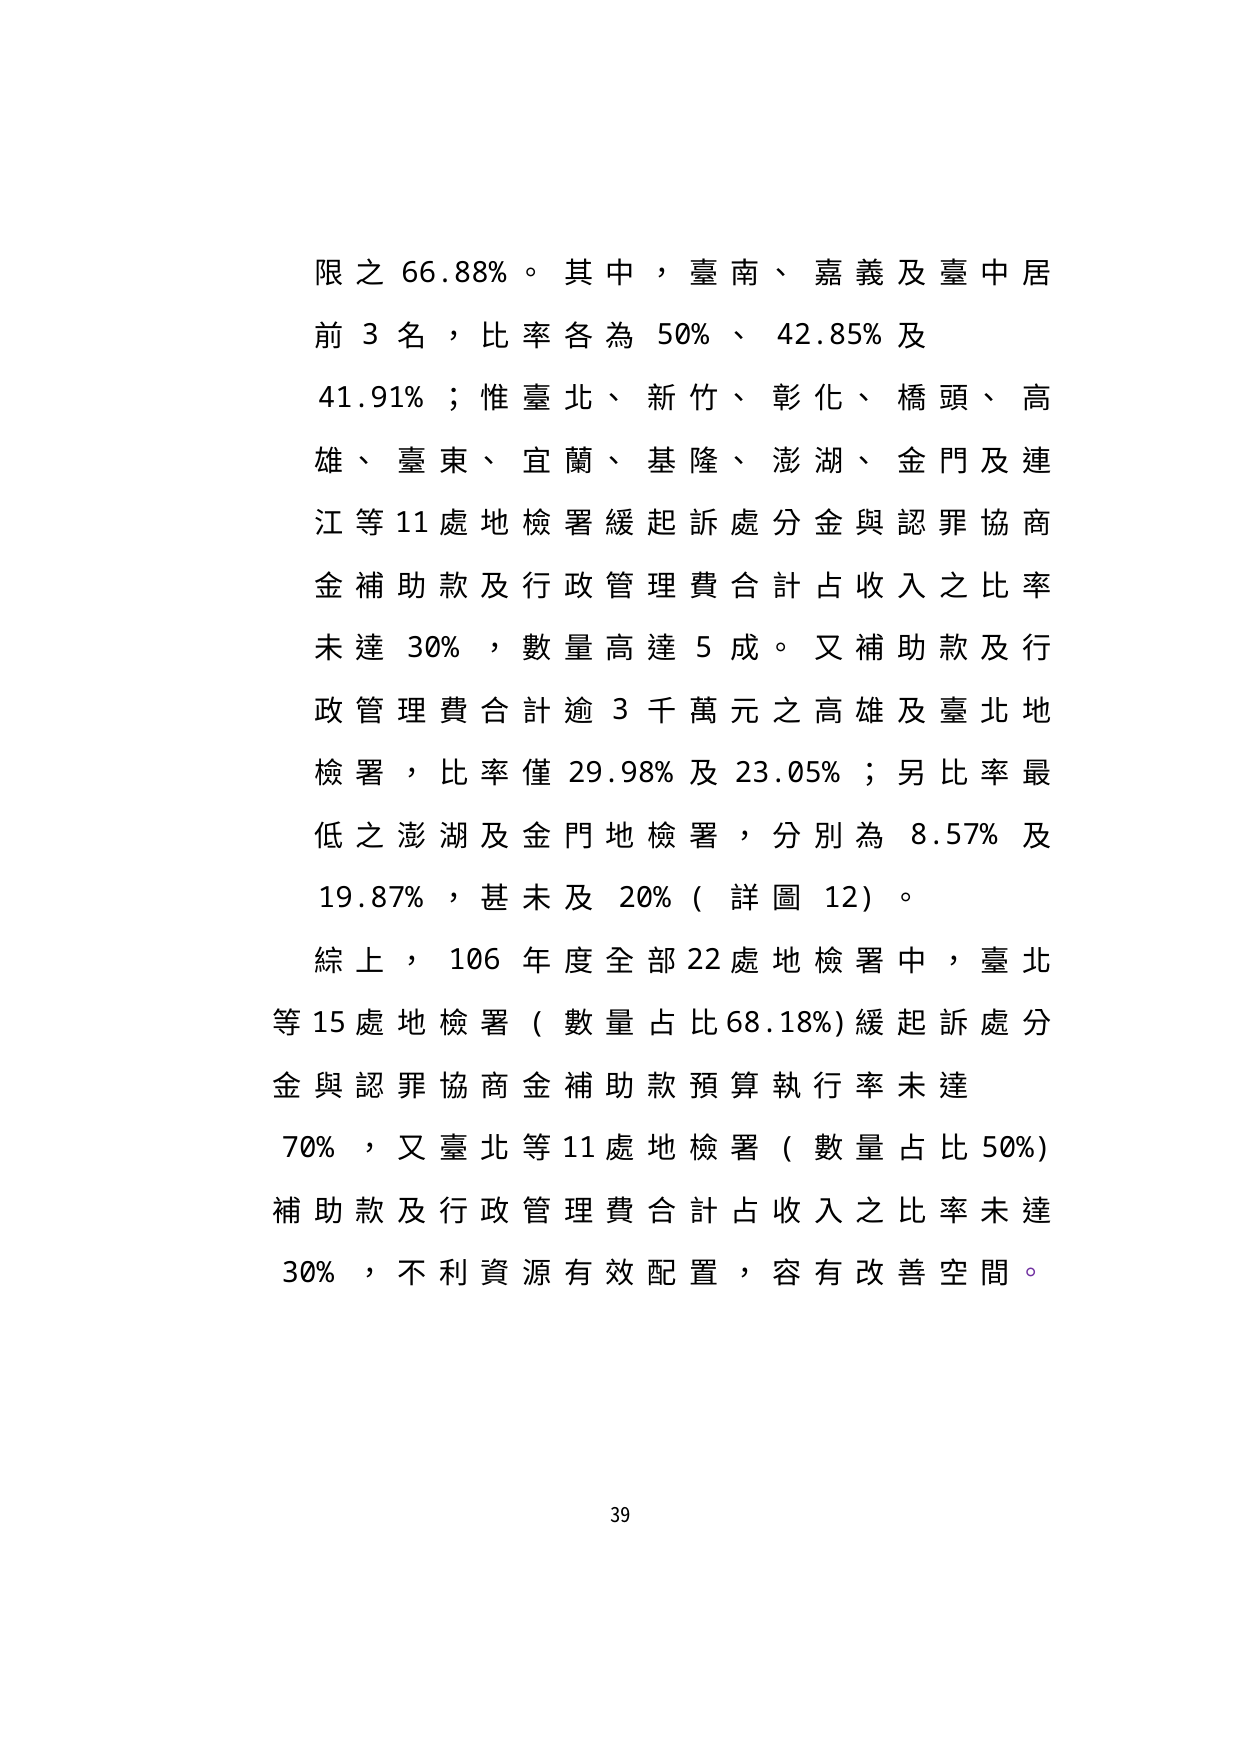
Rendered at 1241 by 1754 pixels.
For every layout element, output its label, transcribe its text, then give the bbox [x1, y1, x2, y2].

text 綜上，106年度全部22處地檢署中，臺北等15處地檢署(數量占比68.18%)緩起訴處分金與認罪協商金補助款預算執行率未達70%，又臺北等11處地檢署(數量占比50%)補助款及行政管理費合計占收入之比率未達30%，不利資源有效配置，容有改善空間。 [242, 917, 1058, 1292]
text 限之66.88%。其中，臺南、嘉義及臺中居前3名，比率各為50%、42.85%及41.91%；惟臺北、新竹、彰化、橋頭、高雄、臺東、宜蘭、基隆、澎湖、金門及連江等11處地檢署緩起訴處分金與認罪協商金補助款及行政管理費合計占收入之比率未達30%，數量高達5成。又補助款及行政管理費合計逾3千萬元之高雄及臺北地檢署，比率僅29.98%及23.05%；另比率最低之澎湖及金門地檢署，分別為8.57%及19.87%，甚未及20% (詳圖12)。 [271, 229, 1058, 917]
